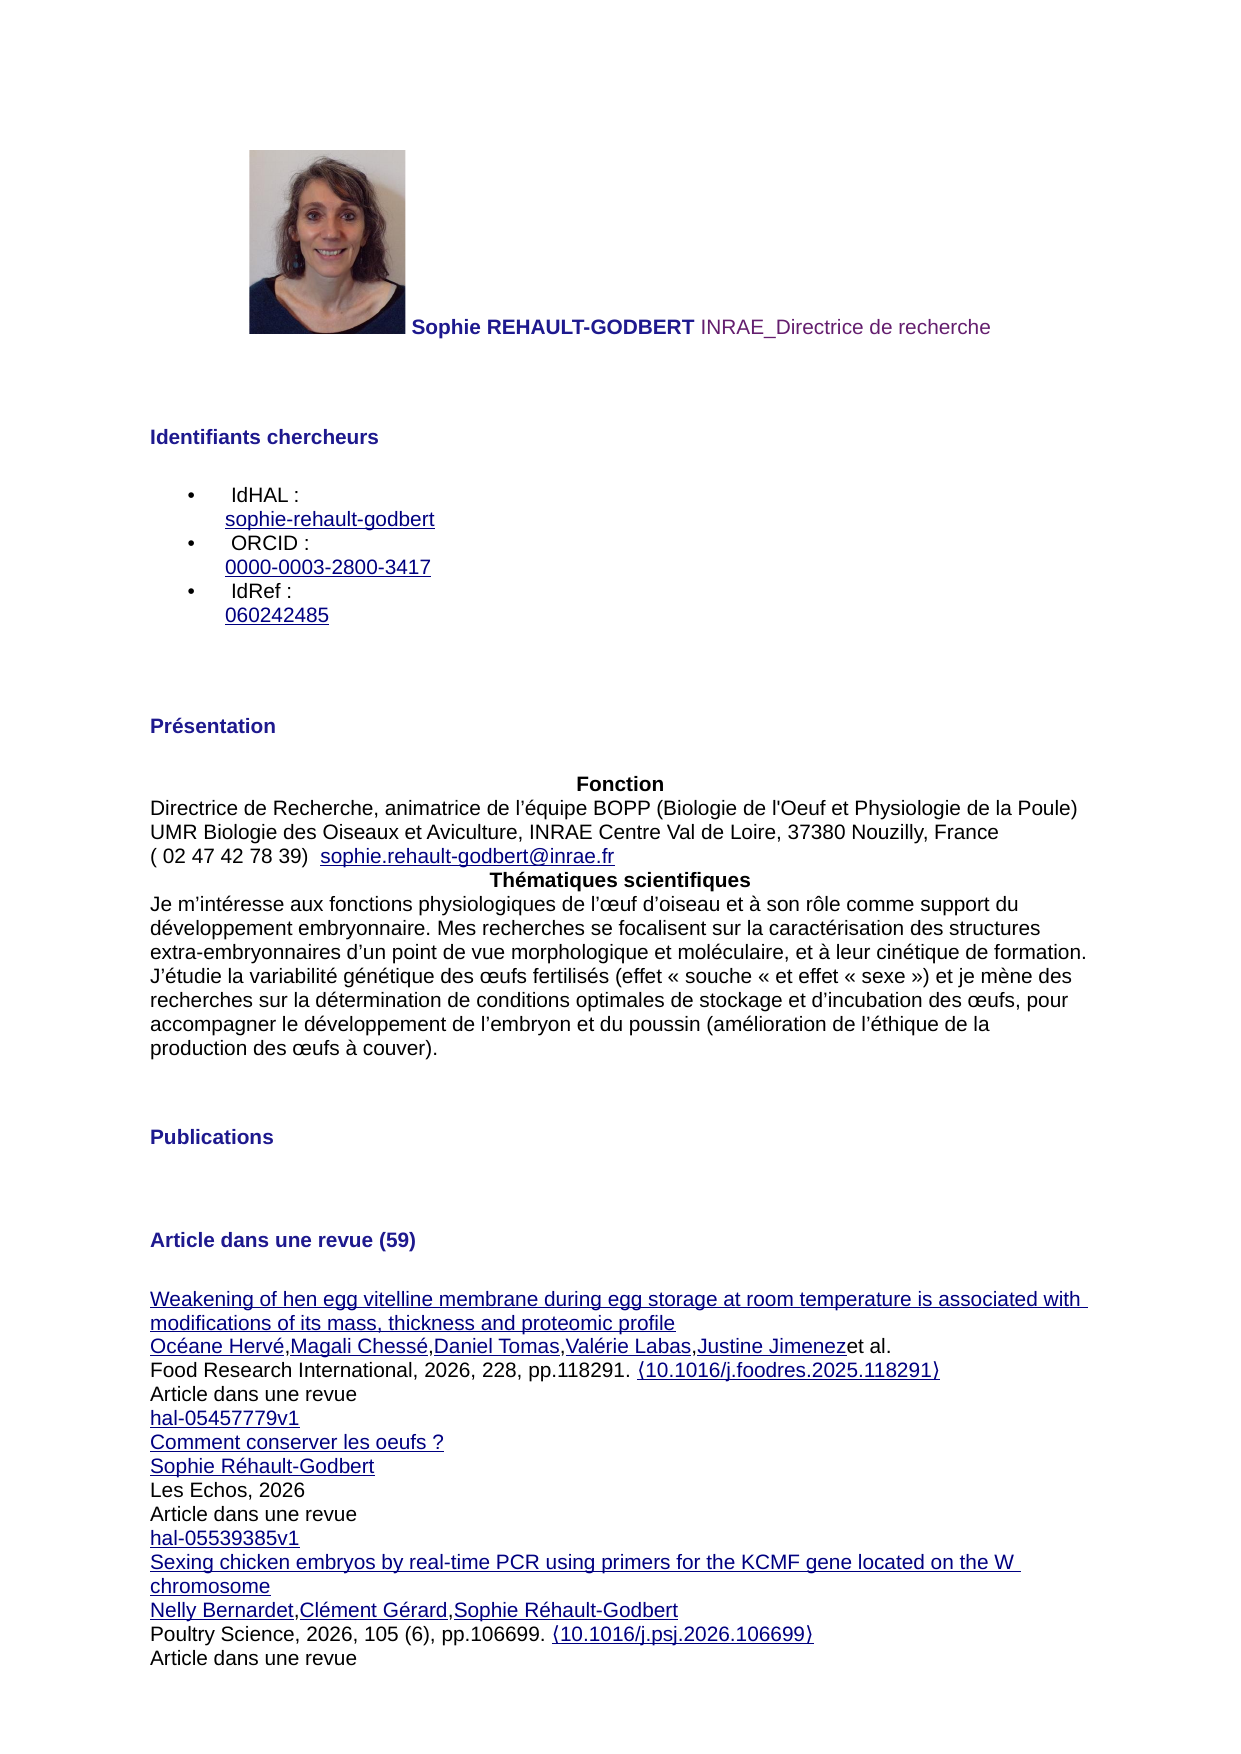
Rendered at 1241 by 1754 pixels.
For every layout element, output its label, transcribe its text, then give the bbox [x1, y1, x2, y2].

table_cell Comment conserver les oeufs ? Sophie Réhault-Godbert Les Echos, 2026 Article dans une revue hal-05539385v1 [150, 1430, 1090, 1550]
text Directrice de Recherche, animatrice de l’équipe BOPP (Biologie de l'Oeuf et Physiologie de la Poule) [150, 796, 1090, 820]
list ORCID : [187, 531, 1090, 555]
subtitle Présentation [150, 713, 1090, 737]
list sophie-rehault-godbert [187, 507, 1090, 531]
subtitle Identifiants chercheurs [150, 425, 1090, 449]
list 060242485 [187, 603, 1090, 627]
subtitle Article dans une revue (59) [150, 1228, 1090, 1252]
table_header Weakening of hen egg vitelline membrane during egg storage at room temperature is associated with modifications of its mass, thickness and proteomic profile Océane Hervé,Magali Chessé,Daniel Tomas,Valérie Labas,Justine Jimenezet al. Food Research International, 2026, 228, pp.118291. ⟨10.1016/j.foodres.2025.118291⟩ Article dans une revue hal-05457779v1 [150, 1286, 1090, 1430]
subtitle Thématiques scientifiques [150, 868, 1090, 892]
picture [249, 150, 406, 334]
subtitle Publications [150, 1125, 1090, 1149]
list 0000-0003-2800-3417 [187, 555, 1090, 579]
list IdHAL : [187, 483, 1090, 507]
table_cell Sexing chicken embryos by real-time PCR using primers for the KCMF gene located on the W chromosome Nelly Bernardet,Clément Gérard,Sophie Réhault-Godbert Poultry Science, 2026, 105 (6), pp.106699. ⟨10.1016/j.psj.2026.106699⟩ Article dans une revue [150, 1550, 1090, 1670]
text ( 02 47 42 78 39) sophie.rehault-godbert@inrae.fr [150, 844, 1090, 868]
subtitle Sophie REHAULT-GODBERT INRAE_Directrice de recherche [150, 150, 1090, 338]
subtitle Fonction [150, 772, 1090, 796]
list IdRef : [187, 579, 1090, 603]
text UMR Biologie des Oiseaux et Aviculture, INRAE Centre Val de Loire, 37380 Nouzilly, France [150, 820, 1090, 844]
text Je m’intéresse aux fonctions physiologiques de l’œuf d’oiseau et à son rôle comme support du développement embryonnaire. Mes recherches se focalisent sur la caractérisation des structures extra-embryonnaires d’un point de vue morphologique et moléculaire, et à leur cinétique de formation. J’étudie la variabilité génétique des œufs fertilisés (effet « souche « et effet « sexe ») et je mène des recherches sur la détermination de conditions optimales de stockage et d’incubation des œufs, pour accompagner le développement de l’embryon et du poussin (amélioration de l’éthique de la production des œufs à couver). [150, 892, 1090, 1059]
